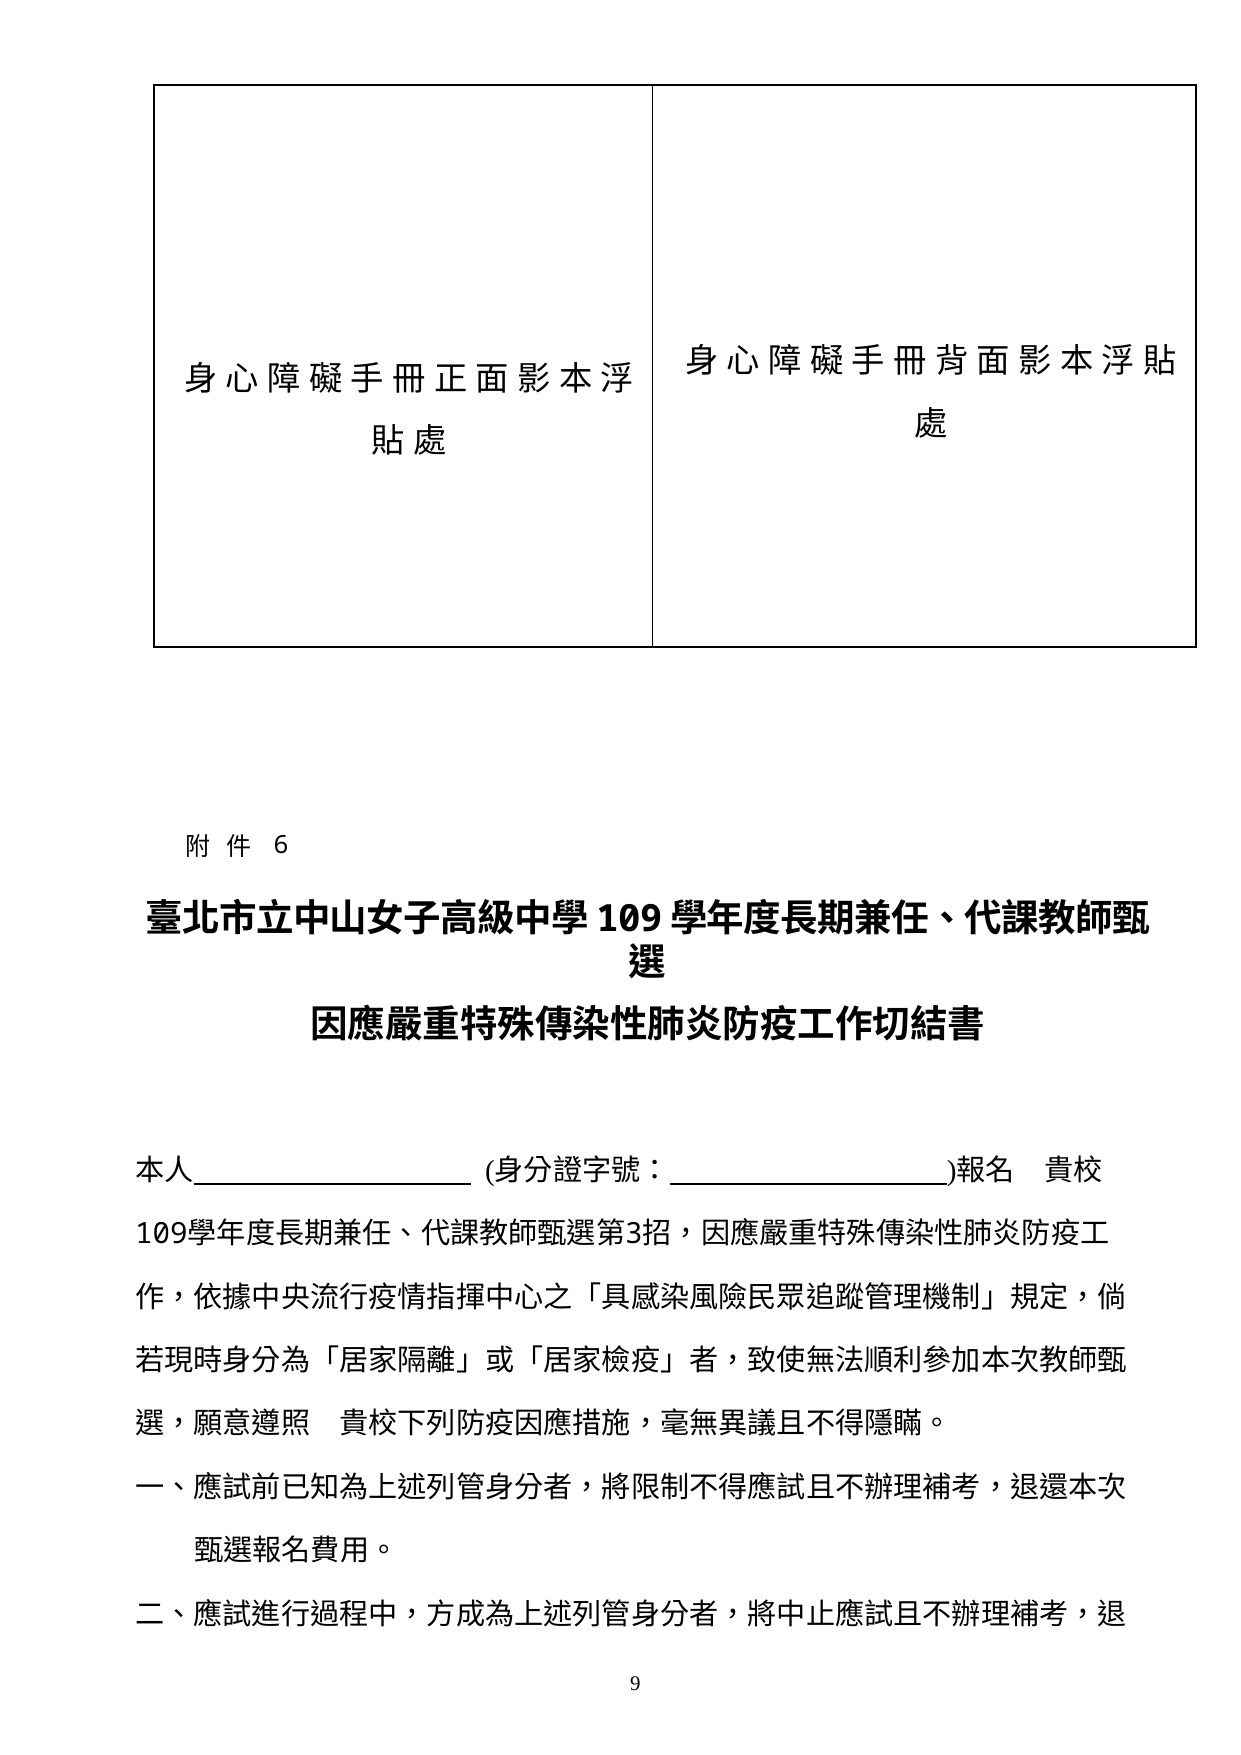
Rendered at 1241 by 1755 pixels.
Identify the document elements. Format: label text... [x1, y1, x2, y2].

text 臺北市立中山女子高級中學109學年度長期兼任、代課教師甄選 [135, 896, 1160, 984]
table_cell 身心障礙手冊正面影本浮貼處 [155, 86, 652, 646]
text 一、應試前已知為上述列管身分者，將限制不得應試且不辦理補考，退還本次甄選報名費用。 [135, 1463, 1135, 1569]
text 附件6 [135, 771, 1135, 896]
text 因應嚴重特殊傳染性肺炎防疫工作切結書 [135, 1002, 1160, 1046]
table_cell 身心障礙手冊背面影本浮貼處 [653, 86, 1195, 646]
text 本人 (身分證字號： )報名 貴校109學年度長期兼任、代課教師甄選第3招，因應嚴重特殊傳染性肺炎防疫工作，依據中央流行疫情指揮中心之「具感染風險民眾追蹤管理機制」規定，倘若現時身分為「居家隔離」或「居家檢疫」者，致使無法順利參加本次教師甄選，願意遵照 貴校下列防疫因應措施，毫無異議且不得隱瞞。 [135, 1146, 1135, 1442]
text 二、應試進行過程中，方成為上述列管身分者，將中止應試且不辦理補考，退 [135, 1590, 1135, 1633]
